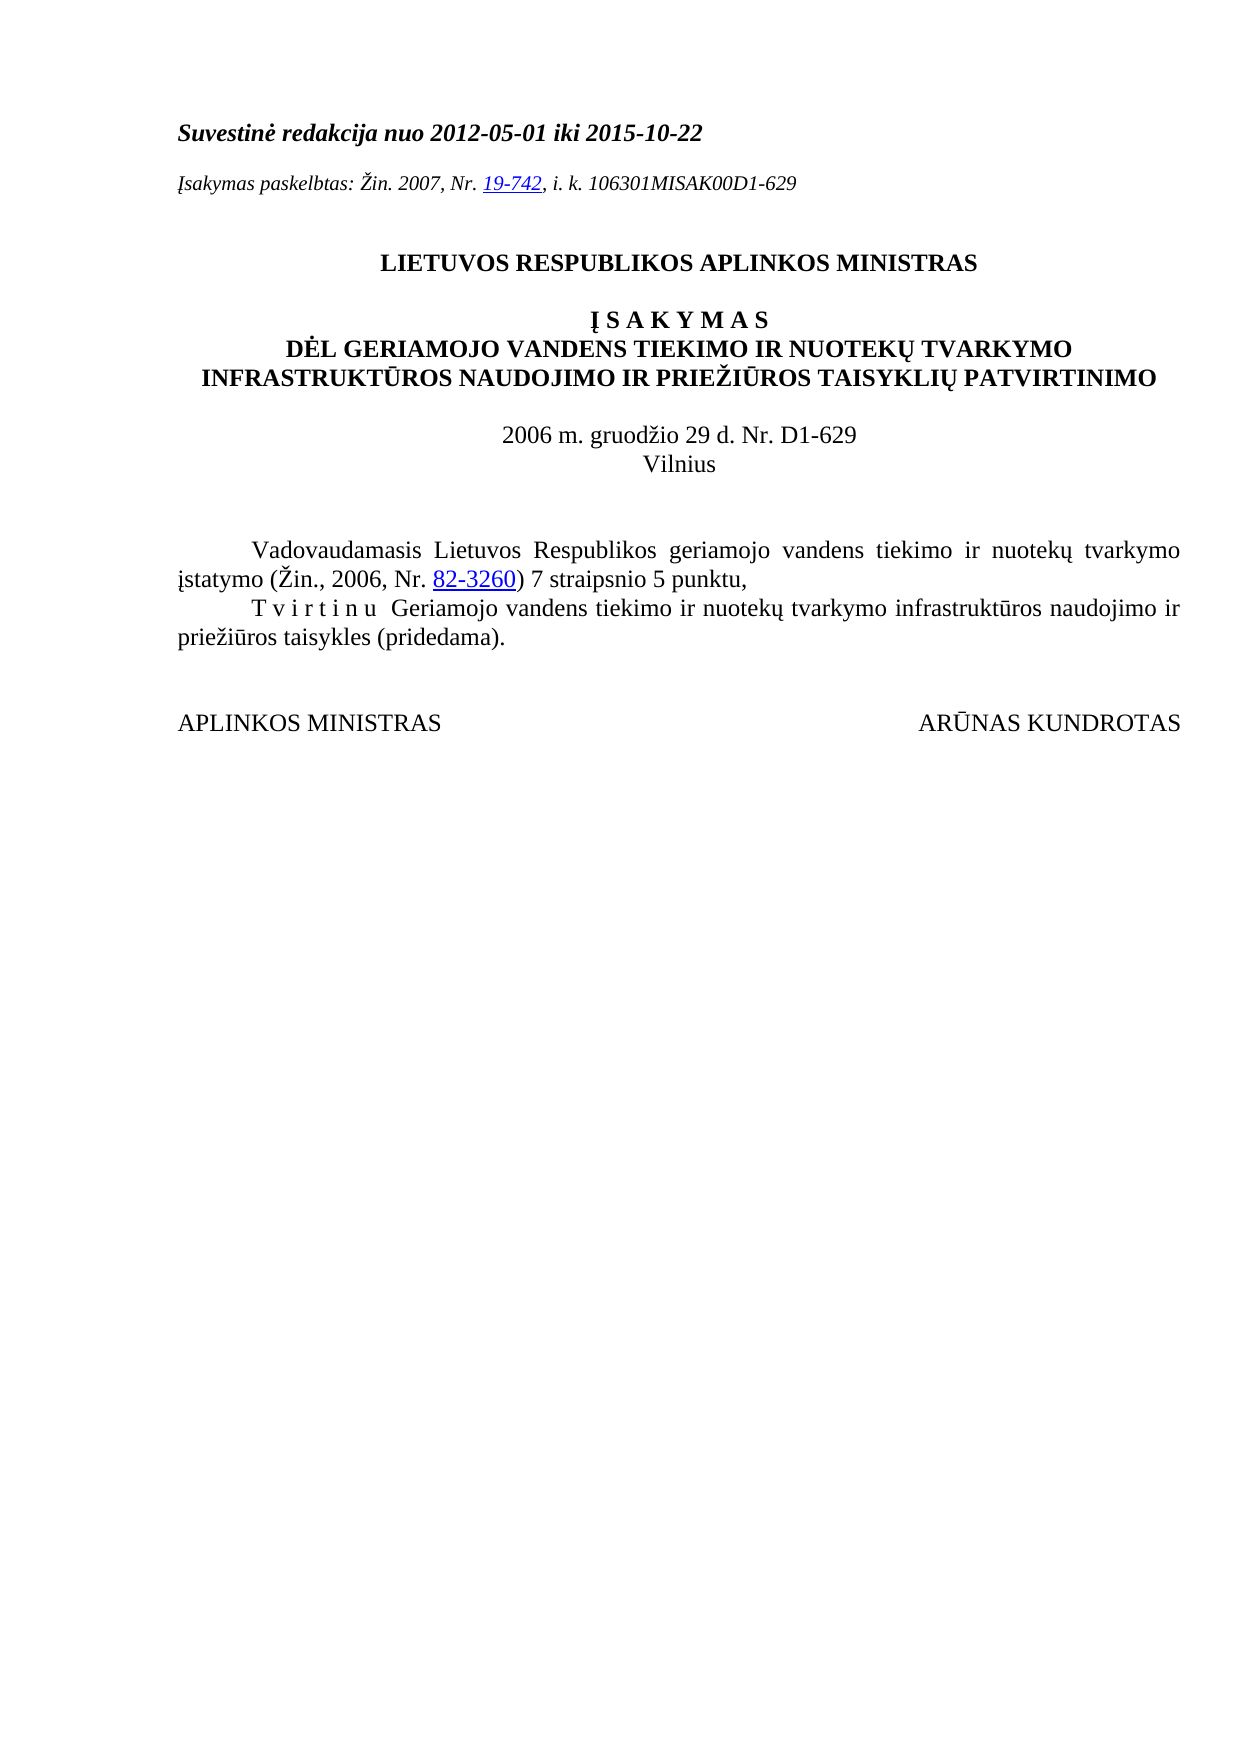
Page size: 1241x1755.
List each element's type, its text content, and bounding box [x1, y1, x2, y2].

text Vadovaudamasis Lietuvos Respublikos geriamojo vandens tiekimo ir nuotekų tvarkymo įstatymo (Žin., 2006, Nr. 82-3260) 7 straipsnio 5 punktu, [177, 535, 1181, 593]
text DĖL GERIAMOJO VANDENS TIEKIMO IR NUOTEKŲ TVARKYMO INFRASTRUKTŪROS NAUDOJIMO IR PRIEŽIŪROS TAISYKLIŲ PATVIRTINIMO [177, 334, 1181, 392]
text Tvirtinu Geriamojo vandens tiekimo ir nuotekų tvarkymo infrastruktūros naudojimo ir priežiūros taisykles (pridedama). [177, 593, 1181, 650]
text LIETUVOS RESPUBLIKOS APLINKOS MINISTRAS [177, 248, 1181, 277]
text Į S A K Y M A S [177, 305, 1181, 334]
text APLINKOS MINISTRAS ARŪNAS KUNDROTAS [177, 708, 1181, 737]
text Vilnius [177, 449, 1181, 478]
text Suvestinė redakcija nuo 2012-05-01 iki 2015-10-22 [177, 118, 1181, 147]
text Įsakymas paskelbtas: Žin. 2007, Nr. 19-742, i. k. 106301MISAK00D1-629 [177, 171, 1181, 195]
text 2006 m. gruodžio 29 d. Nr. D1-629 [177, 420, 1181, 449]
